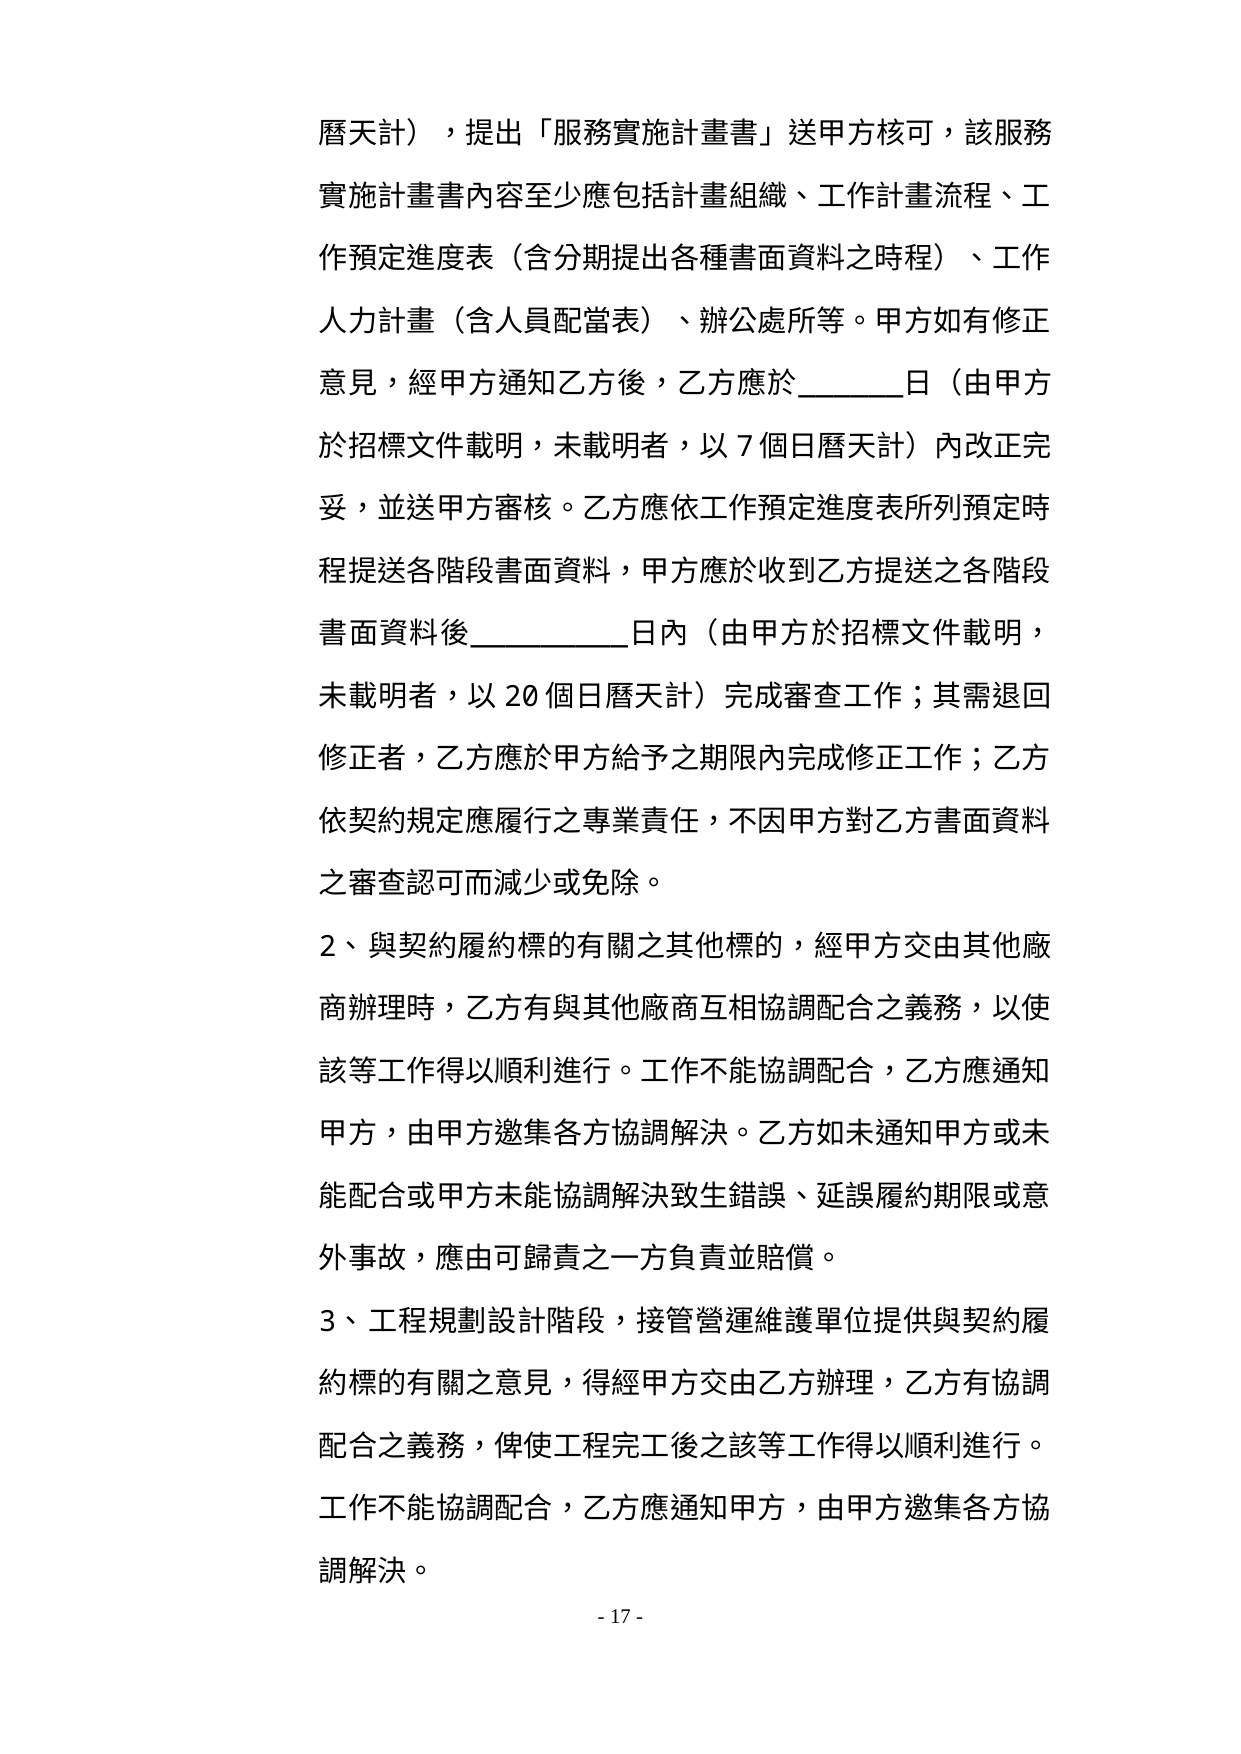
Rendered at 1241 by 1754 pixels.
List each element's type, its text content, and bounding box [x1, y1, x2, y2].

list 與契約履約標的有關之其他標的，經甲方交由其他廠商辦理時，乙方有與其他廠商互相協調配合之義務，以使該等工作得以順利進行。工作不能協調配合，乙方應通知甲方，由甲方邀集各方協調解決。乙方如未通知甲方或未能配合或甲方未能協調解決致生錯誤、延誤履約期限或意外事故，應由可歸責之一方負責並賠償。 [319, 902, 1053, 1277]
list 工程規劃設計階段，接管營運維護單位提供與契約履約標的有關之意見，得經甲方交由乙方辦理，乙方有協調配合之義務，俾使工程完工後之該等工作得以順利進行。工作不能協調配合，乙方應通知甲方，由甲方邀集各方協調解決。 [319, 1277, 1053, 1589]
list 曆天計），提出「服務實施計畫書」送甲方核可，該服務實施計畫書內容至少應包括計畫組織、工作計畫流程、工作預定進度表（含分期提出各種書面資料之時程）、工作人力計畫（含人員配當表）、辦公處所等。甲方如有修正意見，經甲方通知乙方後，乙方應於______日（由甲方於招標文件載明，未載明者，以7個日曆天計）內改正完妥，並送甲方審核。乙方應依工作預定進度表所列預定時程提送各階段書面資料，甲方應於收到乙方提送之各階段書面資料後_________日內（由甲方於招標文件載明，未載明者，以20個日曆天計）完成審查工作；其需退回修正者，乙方應於甲方給予之期限內完成修正工作；乙方依契約規定應履行之專業責任，不因甲方對乙方書面資料之審查認可而減少或免除。 [319, 89, 1053, 902]
